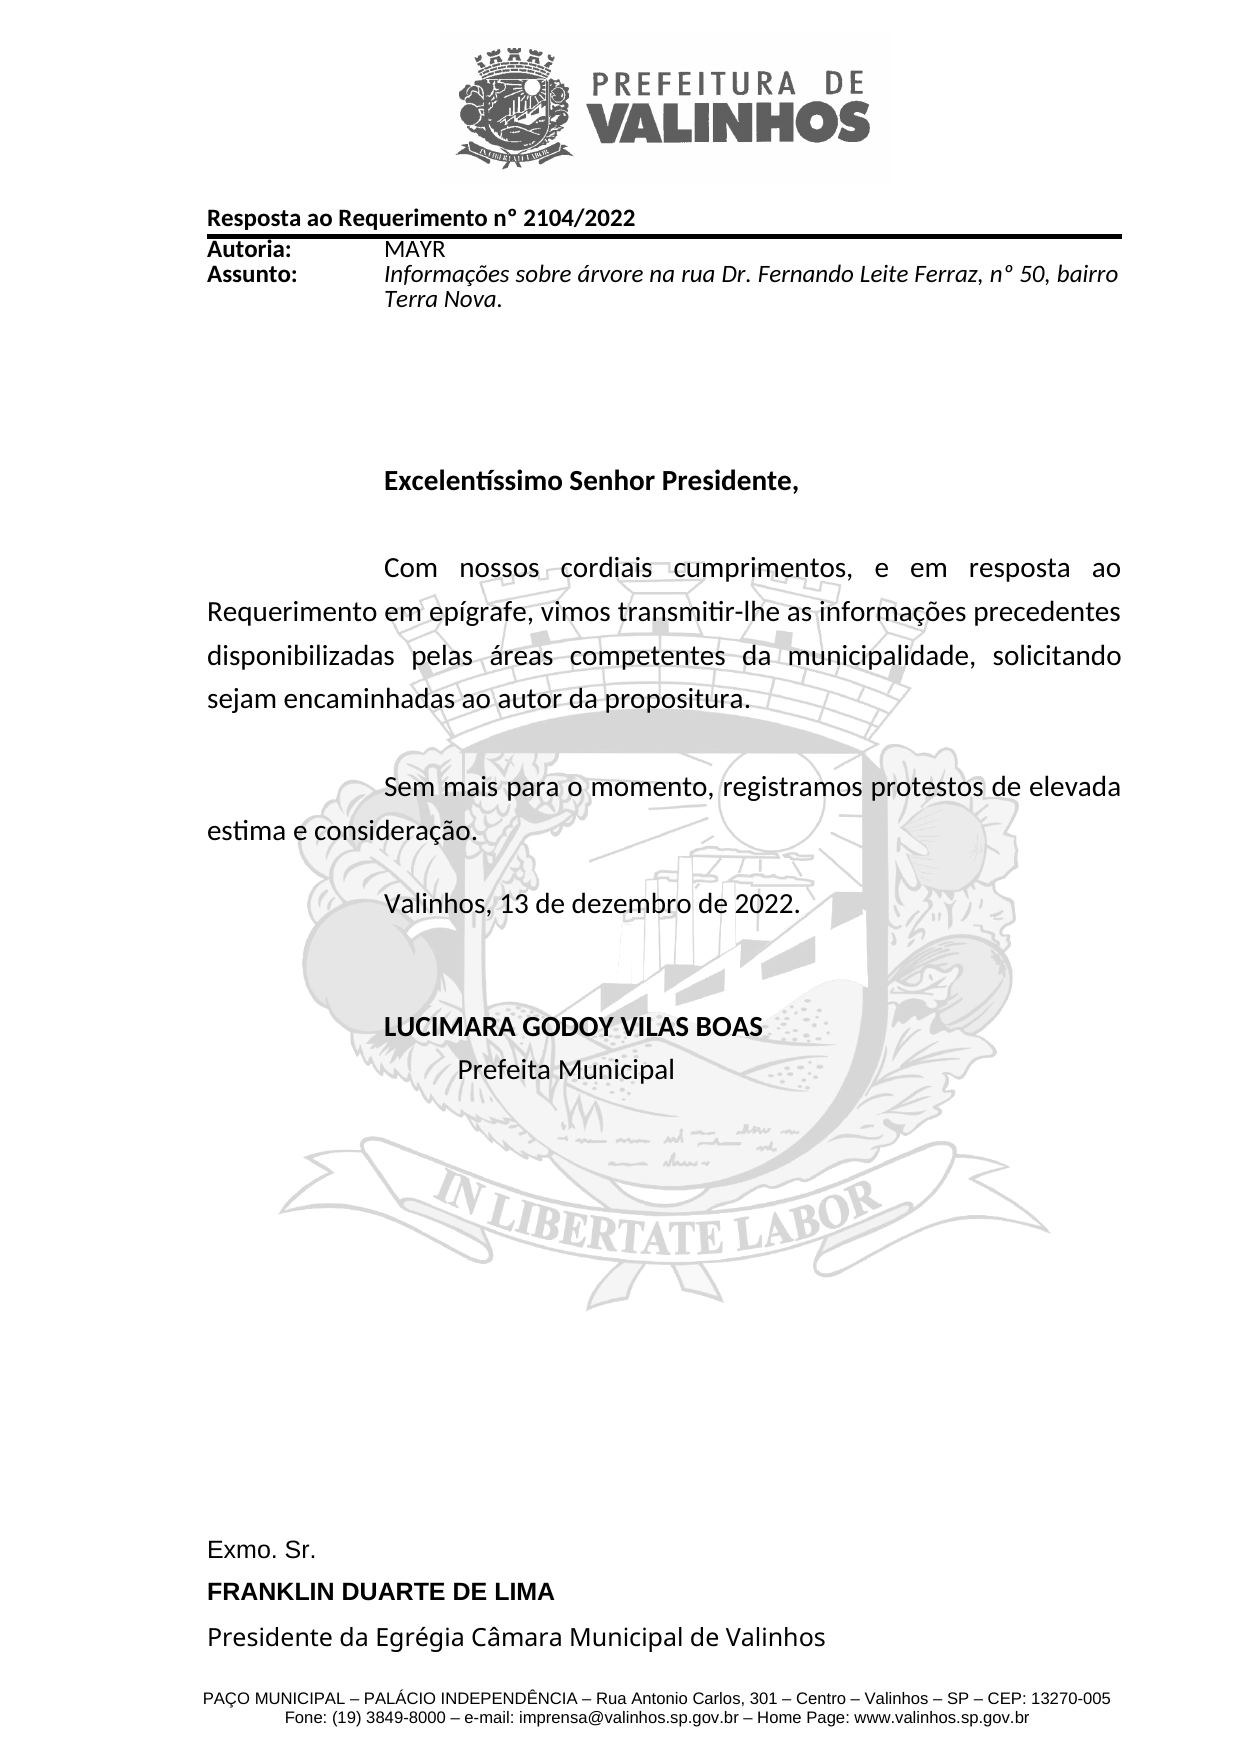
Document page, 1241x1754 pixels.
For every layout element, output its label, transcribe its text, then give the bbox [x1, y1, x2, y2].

text Sem mais para o momento, registramos protestos de elevada estima e consideração. [207, 774, 235, 847]
text LUCIMARA GODOY VILAS BOAS [207, 1014, 235, 1043]
text Valinhos, 13 de dezembro de 2022. [1094, 891, 1122, 920]
text Excelentíssimo Senhor Presidente, [207, 468, 1122, 497]
text Prefeita Municipal [207, 1058, 235, 1087]
text LUCIMARA GODOY VILAS BOAS [1094, 1014, 1122, 1043]
picture [235, 518, 1094, 1355]
text Valinhos, 13 de dezembro de 2022. [207, 891, 235, 920]
picture [1090, 609, 1094, 619]
text Prefeita Municipal [1094, 1058, 1122, 1087]
text Sem mais para o momento, registramos protestos de elevada estima e consideração. [1094, 774, 1122, 847]
picture [438, 29, 891, 185]
